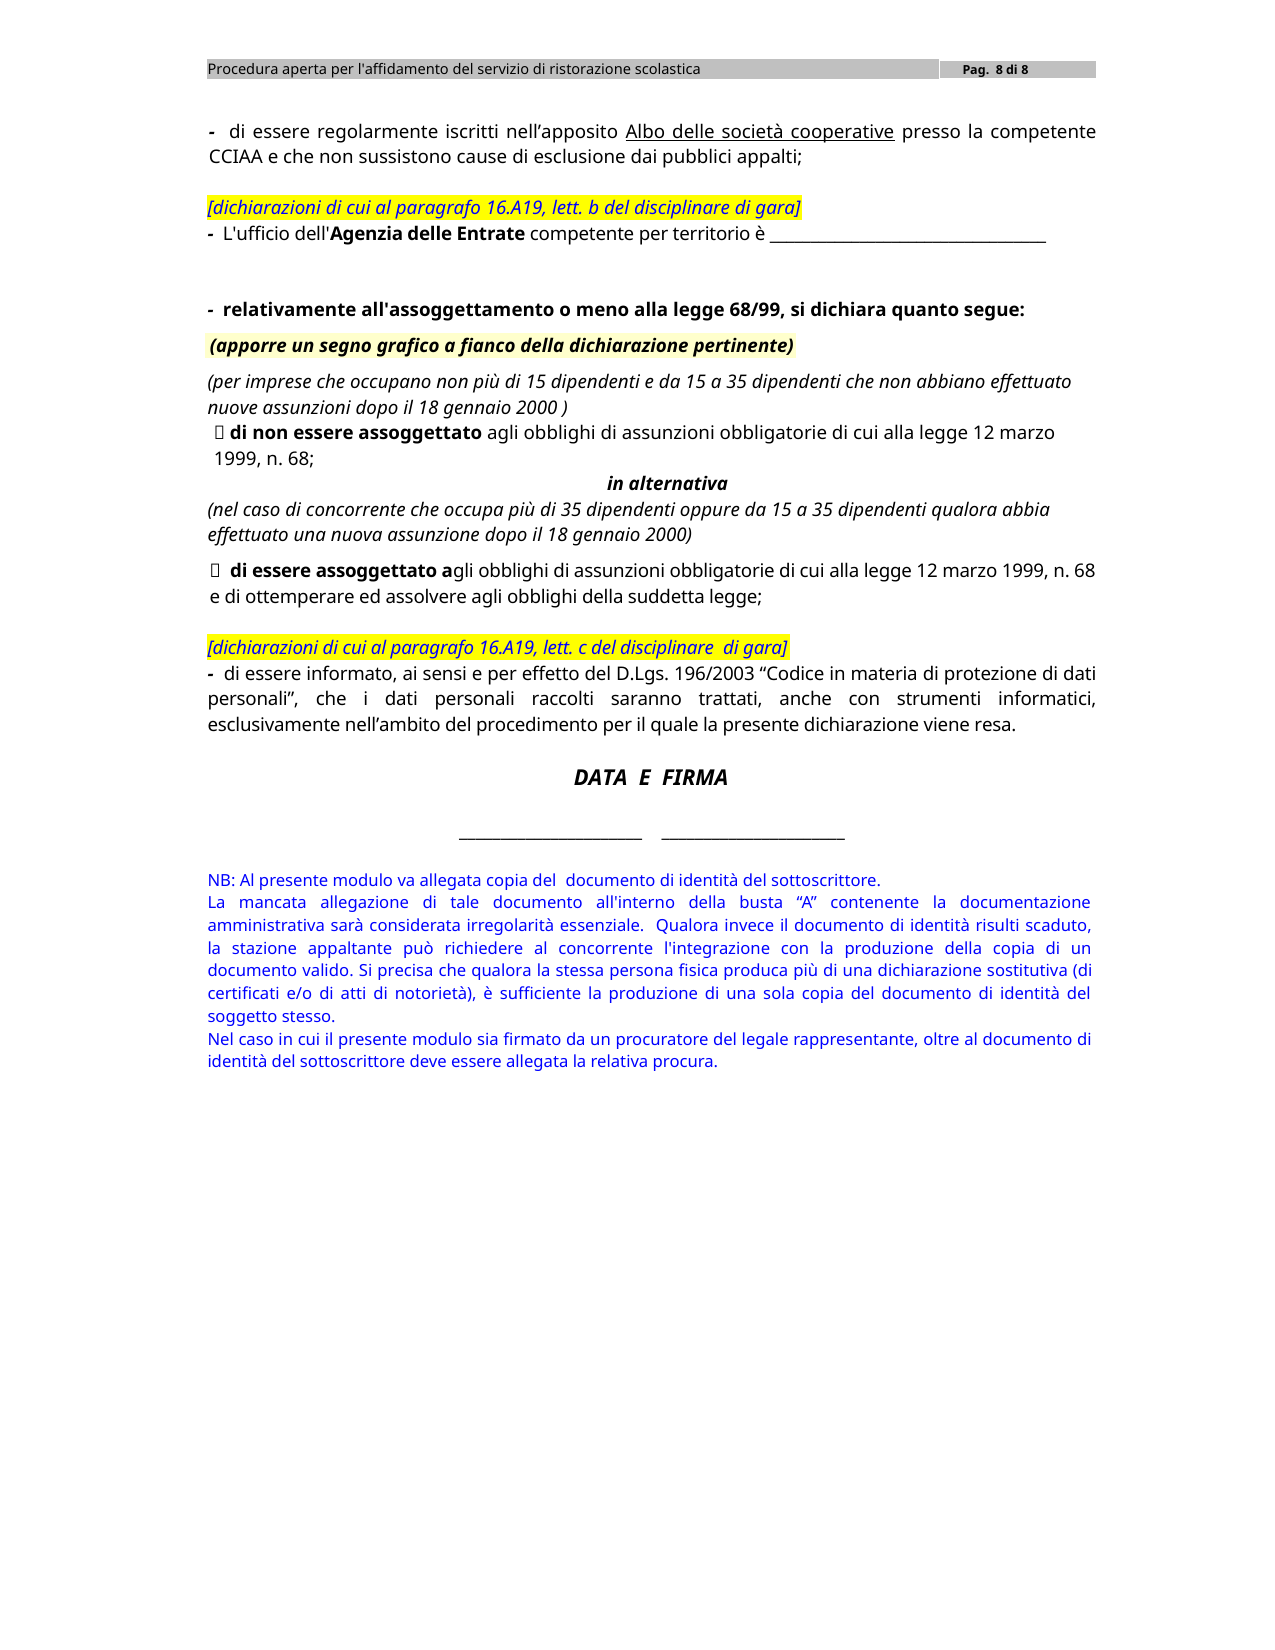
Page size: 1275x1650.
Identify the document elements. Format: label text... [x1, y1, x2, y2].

text (apporre un segno grafico a fianco della dichiarazione pertinente) [205, 333, 1097, 358]
text [dichiarazioni di cui al paragrafo 16.A19, lett. c del disciplinare di gara] [207, 634, 1097, 660]
text - L'ufficio dell'Agenzia delle Entrate competente per territorio è __________________________________ [207, 220, 1097, 246]
text DATA E FIRMA [207, 762, 1097, 792]
list  di essere assoggettato agli obblighi di assunzioni obbligatorie di cui alla legge 12 marzo 1999, n. 68 e di ottemperare ed assolvere agli obblighi della suddetta legge; [209, 558, 1097, 609]
text [dichiarazioni di cui al paragrafo 16.A19, lett. b del disciplinare di gara] [207, 195, 1097, 220]
text in alternativa [245, 471, 1097, 496]
text (per imprese che occupano non più di 15 dipendenti e da 15 a 35 dipendenti che non abbiano effettuato nuove assunzioni dopo il 18 gennaio 2000 ) [207, 369, 1097, 420]
text ______________________ ______________________ [207, 817, 1097, 843]
text (nel caso di concorrente che occupa più di 35 dipendenti oppure da 15 a 35 dipendenti qualora abbia effettuato una nuova assunzione dopo il 18 gennaio 2000) [207, 496, 1097, 547]
text Nel caso in cui il presente modulo sia firmato da un procuratore del legale rappresentante, oltre al documento di identità del sottoscrittore deve essere allegata la relativa procura. [207, 1027, 1093, 1073]
text La mancata allegazione di tale documento all'interno della busta “A” contenente la documentazione amministrativa sarà considerata irregolarità essenziale. Qualora invece il documento di identità risulti scaduto, la stazione appaltante può richiedere al concorrente l'integrazione con la produzione della copia di un documento valido. Si precisa che qualora la stessa persona fisica produca più di una dichiarazione sostitutiva (di certificati e/o di atti di notorietà), è sufficiente la produzione di una sola copia del documento di identità del soggetto stesso. [207, 891, 1093, 1027]
text - di essere informato, ai sensi e per effetto del D.Lgs. 196/2003 “Codice in materia di protezione di dati personali”, che i dati personali raccolti saranno trattati, anche con strumenti informatici, esclusivamente nell’ambito del procedimento per il quale la presente dichiarazione viene resa. [207, 660, 1097, 736]
text NB: Al presente modulo va allegata copia del documento di identità del sottoscrittore. [207, 868, 1093, 891]
text - di essere regolarmente iscritti nell’apposito Albo delle società cooperative presso la competente CCIAA e che non sussistono cause di esclusione dai pubblici appalti; [209, 118, 1097, 169]
text - relativamente all'assoggettamento o meno alla legge 68/99, si dichiara quanto segue: [207, 297, 1097, 322]
list  di non essere assoggettato agli obblighi di assunzioni obbligatorie di cui alla legge 12 marzo 1999, n. 68; [213, 420, 1097, 471]
